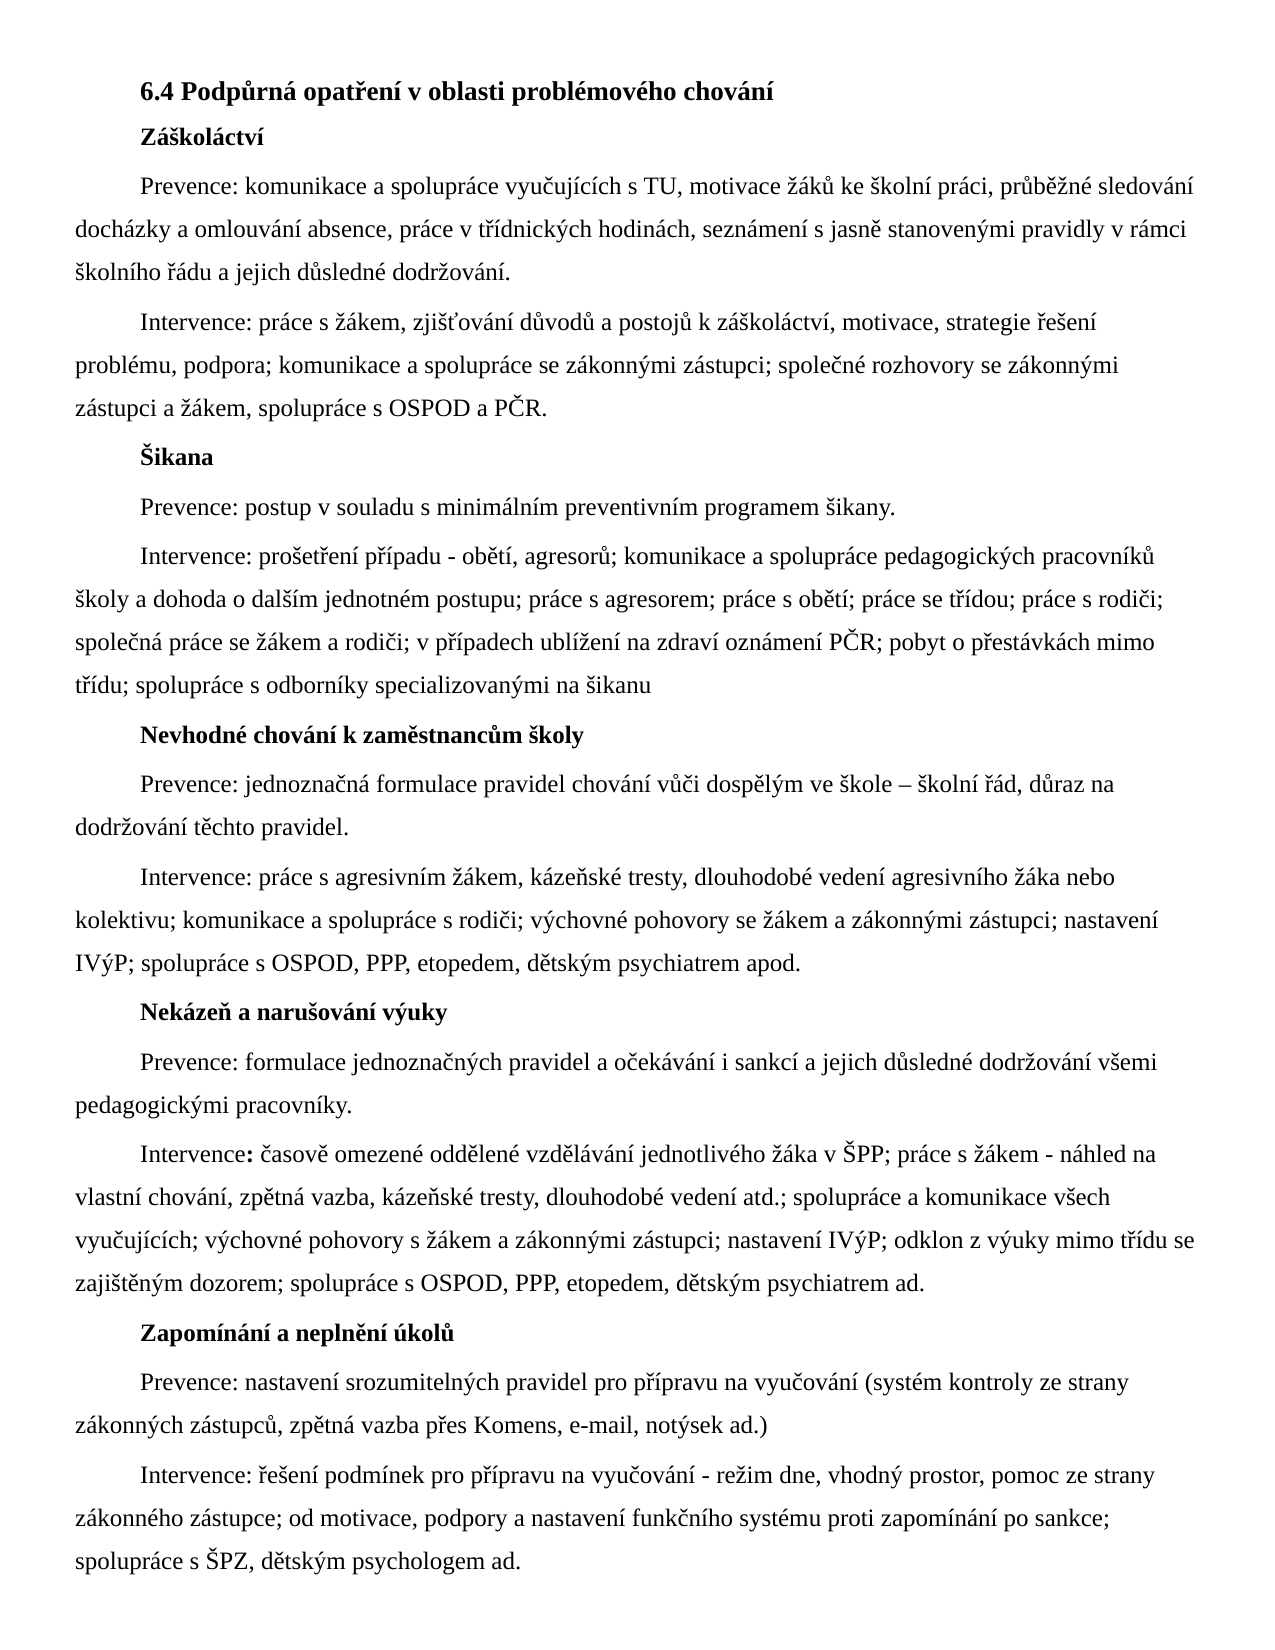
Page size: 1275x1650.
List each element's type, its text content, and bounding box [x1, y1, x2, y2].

text Intervence: práce s agresivním žákem, kázeňské tresty, dlouhodobé vedení agresivního žáka nebo kolektivu; komunikace a spolupráce s rodiči; výchovné pohovory se žákem a zákonnými zástupci; nastavení IVýP; spolupráce s OSPOD, PPP, etopedem, dětským psychiatrem apod. [75, 862, 1200, 977]
text Prevence: nastavení srozumitelných pravidel pro přípravu na vyučování (systém kontroly ze strany zákonných zástupců, zpětná vazba přes Komens, e-mail, notýsek ad.) [75, 1367, 1200, 1439]
text Zapomínání a neplnění úkolů [75, 1318, 1200, 1347]
text Prevence: formulace jednoznačných pravidel a očekávání i sankcí a jejich důsledné dodržování všemi pedagogickými pracovníky. [75, 1047, 1200, 1118]
text Šikana [75, 442, 1200, 471]
text Prevence: postup v souladu s minimálním preventivním programem šikany. [75, 492, 1200, 520]
text Prevence: jednoznačná formulace pravidel chování vůči dospělým ve škole – školní řád, důraz na dodržování těchto pravidel. [75, 769, 1200, 841]
text Prevence: komunikace a spolupráce vyučujících s TU, motivace žáků ke školní práci, průběžné sledování docházky a omlouvání absence, práce v třídnických hodinách, seznámení s jasně stanovenými pravidly v rámci školního řádu a jejich důsledné dodržování. [75, 171, 1200, 286]
text Nevhodné chování k zaměstnancům školy [75, 720, 1200, 748]
text Nekázeň a narušování výuky [75, 997, 1200, 1026]
subtitle 6.4 Podpůrná opatření v oblasti problémového chování [75, 75, 1200, 106]
text Intervence: prošetření případu - obětí, agresorů; komunikace a spolupráce pedagogických pracovníků školy a dohoda o dalším jednotném postupu; práce s agresorem; práce s obětí; práce se třídou; práce s rodiči; společná práce se žákem a rodiči; v případech ublížení na zdraví oznámení PČR; pobyt o přestávkách mimo třídu; spolupráce s odborníky specializovanými na šikanu [75, 541, 1200, 699]
text Záškoláctví [75, 122, 1200, 150]
text Intervence: práce s žákem, zjišťování důvodů a postojů k záškoláctví, motivace, strategie řešení problému, podpora; komunikace a spolupráce se zákonnými zástupci; společné rozhovory se zákonnými zástupci a žákem, spolupráce s OSPOD a PČR. [75, 307, 1200, 422]
text Intervence: řešení podmínek pro přípravu na vyučování - režim dne, vhodný prostor, pomoc ze strany zákonného zástupce; od motivace, podpory a nastavení funkčního systému proti zapomínání po sankce; spolupráce s ŠPZ, dětským psychologem ad. [75, 1460, 1200, 1575]
text Intervence: časově omezené oddělené vzdělávání jednotlivého žáka v ŠPP; práce s žákem - náhled na vlastní chování, zpětná vazba, kázeňské tresty, dlouhodobé vedení atd.; spolupráce a komunikace všech vyučujících; výchovné pohovory s žákem a zákonnými zástupci; nastavení IVýP; odklon z výuky mimo třídu se zajištěným dozorem; spolupráce s OSPOD, PPP, etopedem, dětským psychiatrem ad. [75, 1139, 1200, 1297]
